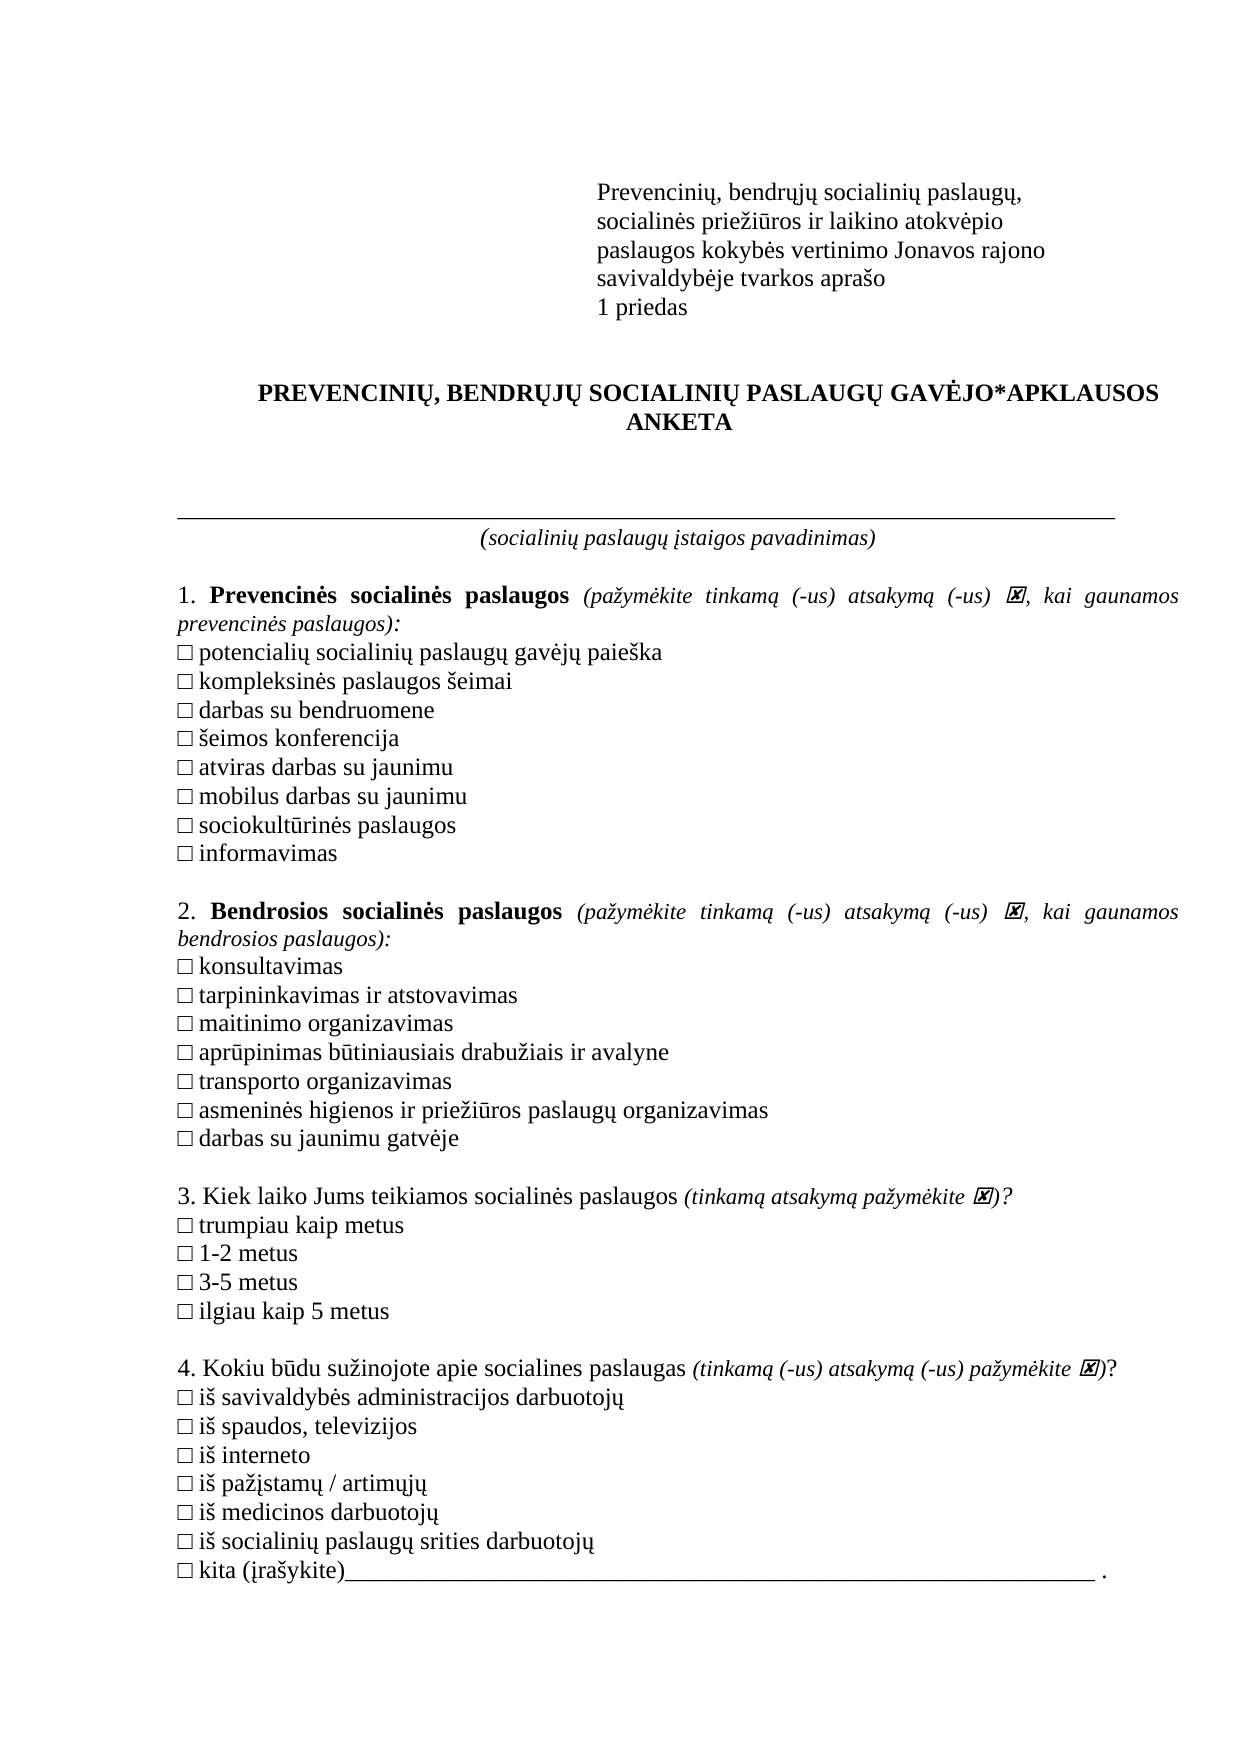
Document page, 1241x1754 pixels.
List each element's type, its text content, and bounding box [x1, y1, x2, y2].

text □ tarpininkavimas ir atstovavimas [177, 980, 1181, 1008]
text □ iš interneto [177, 1440, 1181, 1468]
text □ šeimos konferencija [177, 723, 1181, 752]
text □ trumpiau kaip metus [177, 1210, 1181, 1238]
text □ transporto organizavimas [177, 1066, 1181, 1095]
text 4. Kokiu būdu sužinojote apie socialines paslaugas (tinkamą (-us) atsakymą (-us) pažymėkite )? [177, 1353, 1181, 1382]
text ___________________________________________________________________________ [177, 493, 1181, 522]
text 3. Kiek laiko Jums teikiamos socialinės paslaugos (tinkamą atsakymą pažymėkite )? [177, 1181, 1181, 1210]
text savivaldybėje tvarkos aprašo [177, 263, 1181, 292]
text □ mobilus darbas su jaunimu [177, 781, 1181, 810]
text paslaugos kokybės vertinimo Jonavos rajono [177, 235, 1181, 263]
text □ 3-5 metus [177, 1267, 1181, 1296]
text □ aprūpinimas būtiniausiais drabužiais ir avalyne [177, 1037, 1181, 1066]
text 2. Bendrosios socialinės paslaugos (pažymėkite tinkamą (-us) atsakymą (-us) , kai gaunamos bendrosios paslaugos): [177, 896, 1181, 951]
text □ potencialių socialinių paslaugų gavėjų paieška [177, 637, 1181, 666]
text (socialinių paslaugų įstaigos pavadinimas) [177, 522, 1181, 551]
text 1 priedas [177, 292, 1181, 321]
text □ iš medicinos darbuotojų [177, 1497, 1181, 1526]
text 1. Prevencinės socialinės paslaugos (pažymėkite tinkamą (-us) atsakymą (-us) , kai gaunamos prevencinės paslaugos): [177, 580, 1181, 637]
text □ kompleksinės paslaugos šeimai [177, 666, 1181, 695]
text □ maitinimo organizavimas [177, 1008, 1181, 1037]
text □ atviras darbas su jaunimu [177, 752, 1181, 781]
text □ sociokultūrinės paslaugos [177, 810, 1181, 838]
text □ iš savivaldybės administracijos darbuotojų [177, 1382, 1181, 1411]
text □ asmeninės higienos ir priežiūros paslaugų organizavimas [177, 1095, 1181, 1123]
text □ kita (įrašykite)____________________________________________________________ . [177, 1555, 1181, 1583]
text □ iš spaudos, televizijos [177, 1411, 1181, 1440]
text □ 1-2 metus [177, 1238, 1181, 1267]
text □ iš pažįstamų / artimųjų [177, 1468, 1181, 1497]
text PREVENCINIŲ, BENDRŲJŲ SOCIALINIŲ PASLAUGŲ GAVĖJO*APKLAUSOS ANKETA [177, 378, 1181, 436]
text socialinės priežiūros ir laikino atokvėpio [177, 206, 1181, 235]
text Prevencinių, bendrųjų socialinių paslaugų, [177, 177, 1181, 206]
text □ darbas su jaunimu gatvėje [177, 1123, 1181, 1152]
text □ ilgiau kaip 5 metus [177, 1296, 1181, 1325]
text □ informavimas [177, 838, 1181, 867]
text □ iš socialinių paslaugų srities darbuotojų [177, 1526, 1181, 1555]
text □ darbas su bendruomene [177, 695, 1181, 723]
text □ konsultavimas [177, 951, 1181, 980]
